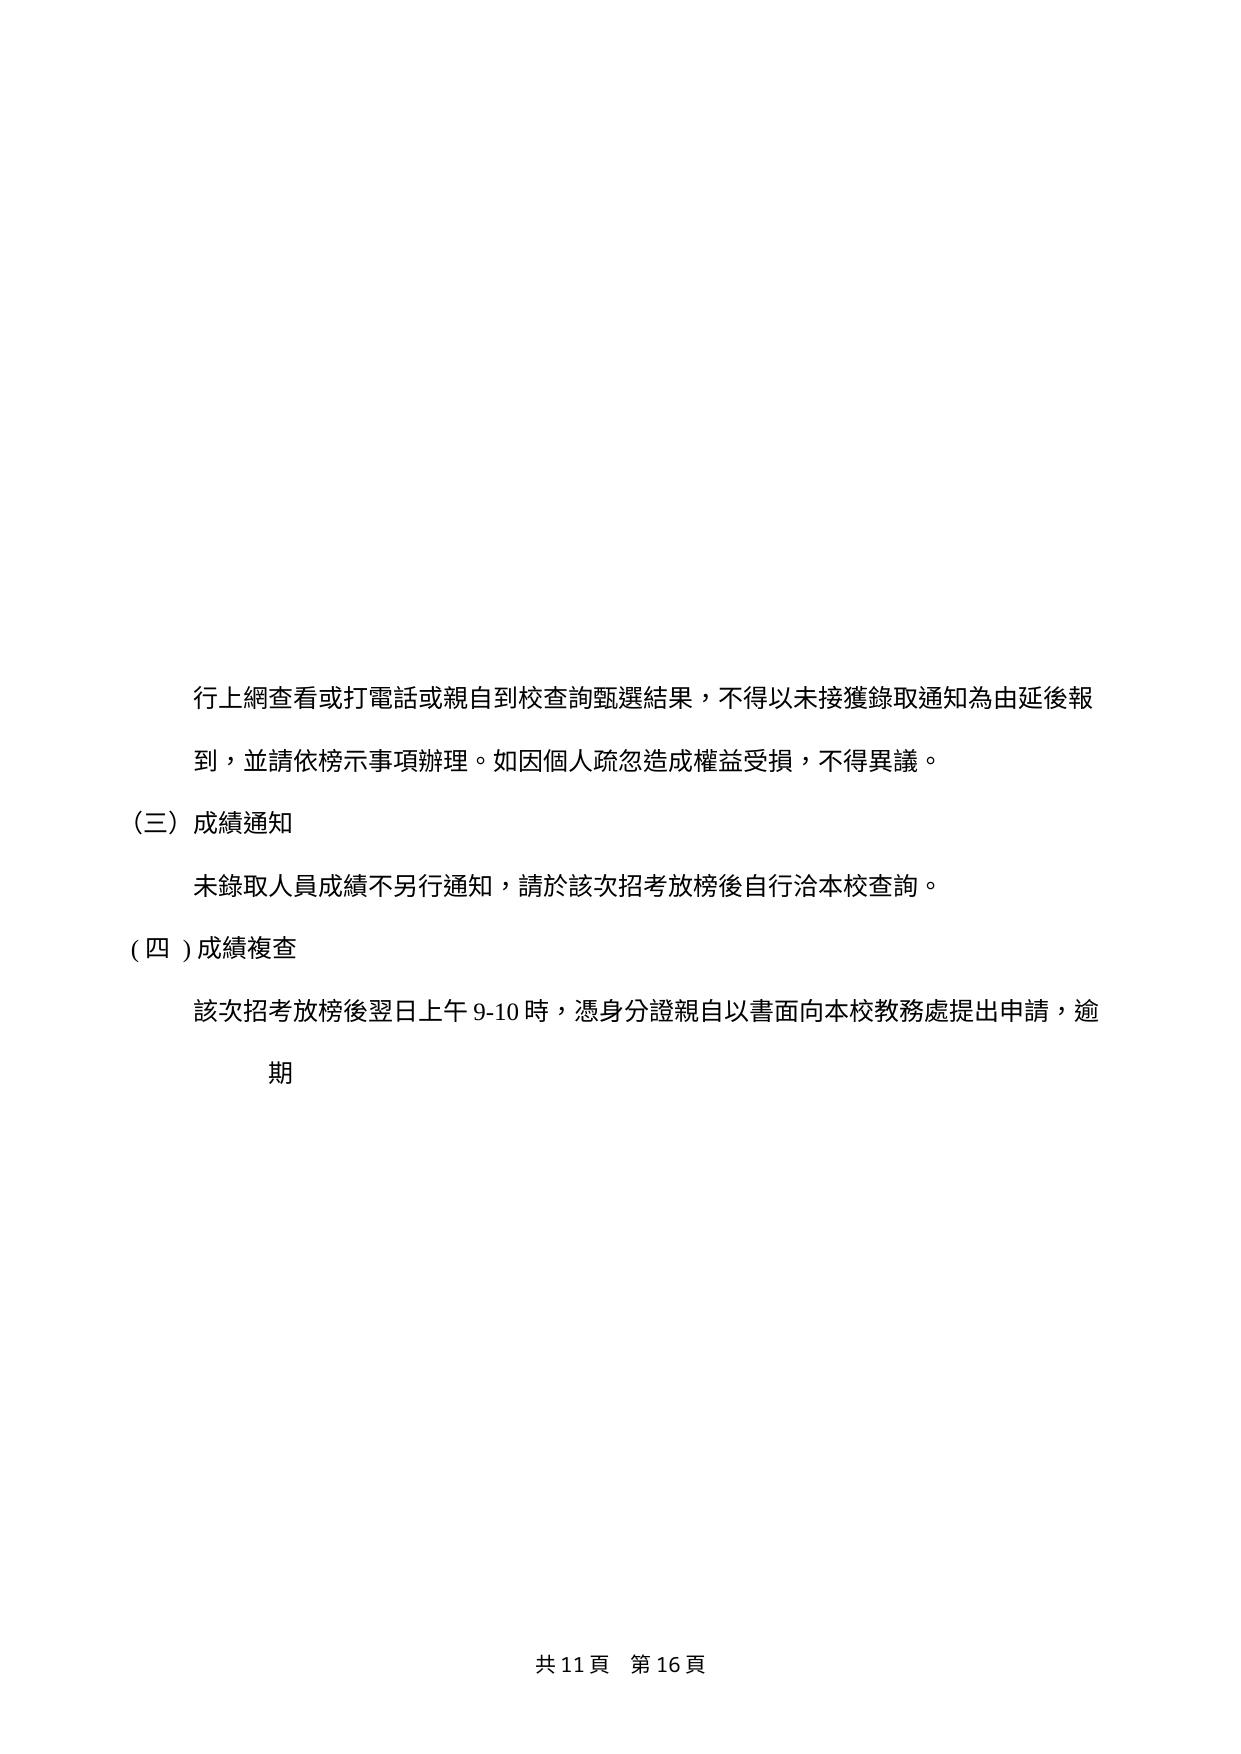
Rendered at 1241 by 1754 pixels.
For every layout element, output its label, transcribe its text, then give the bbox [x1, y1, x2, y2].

text 該次招考放榜後翌日上午9-10時，憑身分證親自以書面向本校教務處提出申請，逾期 [118, 968, 1122, 1093]
text 到，並請依榜示事項辦理。如因個人疏忽造成權益受損，不得異議。 [118, 718, 1122, 780]
text 未錄取人員成績不另行通知，請於該次招考放榜後自行洽本校查詢。 [118, 843, 1122, 905]
text 行上網查看或打電話或親自到校查詢甄選結果，不得以未接獲錄取通知為由延後報 [118, 655, 1122, 718]
text ( 四 ) 成績複查 [118, 905, 1122, 968]
text （三）成績通知 [118, 780, 1122, 843]
